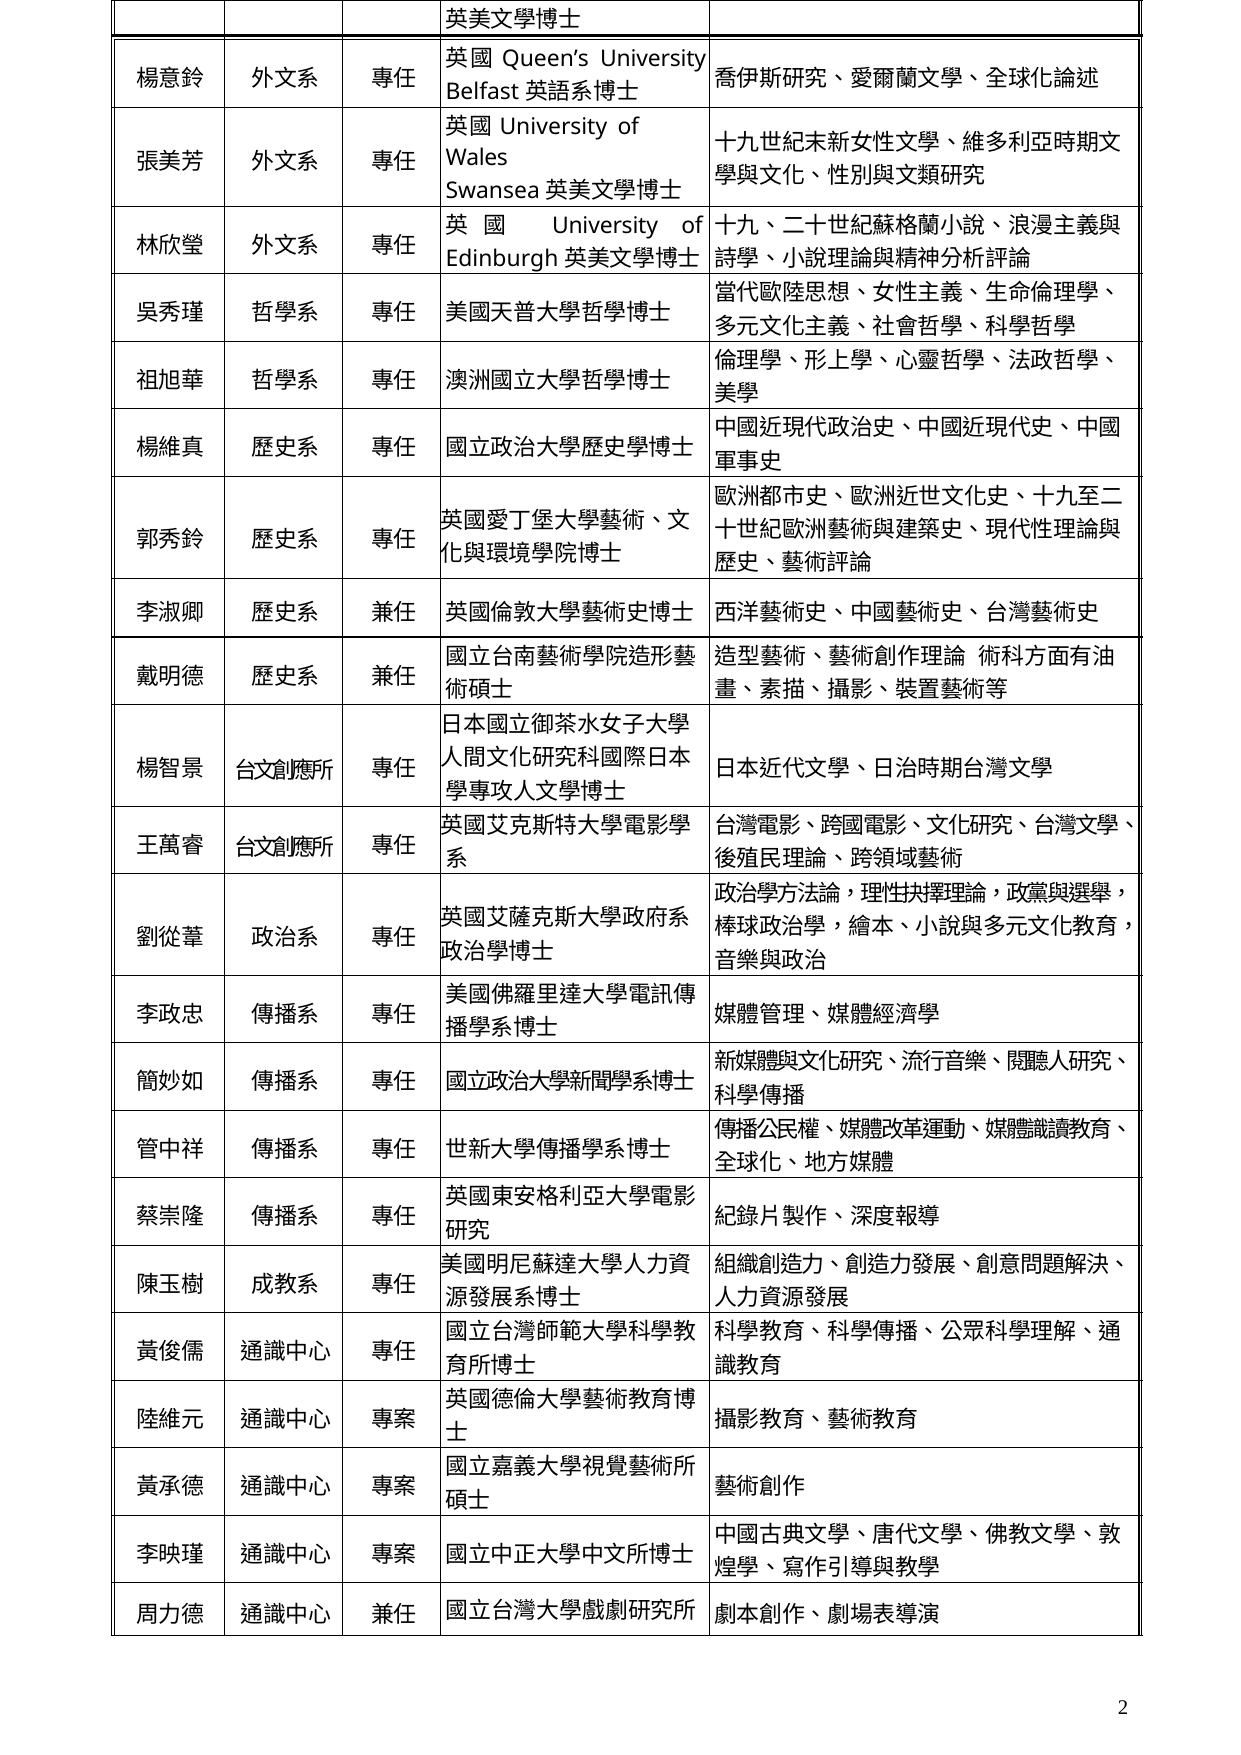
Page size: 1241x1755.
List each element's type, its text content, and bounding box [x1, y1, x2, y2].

table_cell 通識中心 [225, 1583, 342, 1634]
table_cell 專任 [343, 976, 440, 1042]
table_cell 英國艾薩克斯大學政府系政治學博士 [441, 874, 709, 975]
table_header 英國 Queen’s University Belfast 英語系博士 [441, 40, 709, 107]
table_cell 楊智景 [115, 705, 224, 806]
table_cell [343, 1, 440, 34]
table_cell 李淑卿 [115, 579, 224, 636]
table_cell 澳洲國立大學哲學博士 [441, 342, 709, 408]
table_cell 國立台南藝術學院造形藝 術碩士 [441, 638, 709, 704]
table_cell 傳播系 [225, 1111, 342, 1177]
table_cell 蔡崇隆 [115, 1178, 224, 1245]
table_cell 通識中心 [225, 1448, 342, 1515]
table_cell 政治系 [225, 874, 342, 975]
table_cell 英美文學博士 [441, 1, 709, 34]
table_cell 專案 [343, 1448, 440, 1515]
table_cell 兼任 [343, 1583, 440, 1634]
table_cell 通識中心 [225, 1516, 342, 1582]
table_cell 周力德 [115, 1583, 224, 1634]
table_cell 媒體管理、媒體經濟學 [710, 976, 1138, 1042]
table_cell 管中祥 [115, 1111, 224, 1177]
table_cell 國立嘉義大學視覺藝術所 碩士 [441, 1448, 709, 1515]
table_cell 科學教育、科學傳播、公眾科學理解、通 識教育 [710, 1313, 1138, 1380]
table_cell 專任 [343, 1246, 440, 1312]
table_cell 歷史系 [225, 477, 342, 577]
table_cell 張美芳 [115, 108, 224, 206]
table_cell 組織創造力、創造力發展、創意問題解決、 人力資源發展 [710, 1246, 1138, 1312]
table_cell 通識中心 [225, 1313, 342, 1380]
table_cell 哲學系 [225, 342, 342, 408]
table_cell 英國艾克斯特大學電影學 系 [441, 807, 709, 873]
table_cell 通識中心 [225, 1381, 342, 1447]
table_cell 外文系 [225, 108, 342, 206]
table_cell 專任 [343, 1043, 440, 1110]
table_cell 中國近現代政治史、中國近現代史、中國 軍事史 [710, 409, 1138, 476]
table_cell 十九世紀末新女性文學、維多利亞時期文 學與文化、性別與文類研究 [710, 108, 1138, 206]
table_cell 專任 [343, 108, 440, 206]
table_cell 專任 [343, 874, 440, 975]
table_cell 專任 [343, 409, 440, 476]
table_cell 紀錄片製作、深度報導 [710, 1178, 1138, 1245]
table_cell 成教系 [225, 1246, 342, 1312]
table_cell 黃承德 [115, 1448, 224, 1515]
table_cell [115, 1, 224, 34]
table_cell 吳秀瑾 [115, 274, 224, 341]
table_cell 當代歐陸思想、女性主義、生命倫理學、 多元文化主義、社會哲學、科學哲學 [710, 274, 1138, 341]
table_cell 楊維真 [115, 409, 224, 476]
table_cell 英國倫敦大學藝術史博士 [441, 579, 709, 636]
table_cell 祖旭華 [115, 342, 224, 408]
table_cell 李映瑾 [115, 1516, 224, 1582]
table_cell 台文創應所 [225, 705, 342, 806]
table_cell 專案 [343, 1381, 440, 1447]
table_cell 歷史系 [225, 579, 342, 636]
table_cell 黃俊儒 [115, 1313, 224, 1380]
table_cell 十九、二十世紀蘇格蘭小說、浪漫主義與 詩學、小說理論與精神分析評論 [710, 207, 1138, 273]
table_cell 藝術創作 [710, 1448, 1138, 1515]
table_header 外文系 [225, 40, 342, 107]
table_cell 英國東安格利亞大學電影 研究 [441, 1178, 709, 1245]
table_cell 台灣電影、跨國電影、文化研究、台灣文學、 後殖民理論、跨領域藝術 [710, 807, 1138, 873]
table_cell 劇本創作、劇場表導演 [710, 1583, 1138, 1634]
table_cell 歷史系 [225, 409, 342, 476]
table_cell 美國明尼蘇達大學人力資 源發展系博士 [441, 1246, 709, 1312]
table_cell 陳玉樹 [115, 1246, 224, 1312]
table_cell 國立台灣師範大學科學教 育所博士 [441, 1313, 709, 1380]
table_cell 專任 [343, 705, 440, 806]
table_header 楊意鈴 [115, 40, 224, 107]
table_cell 專任 [343, 342, 440, 408]
table_cell 日本近代文學、日治時期台灣文學 [710, 705, 1138, 806]
table_cell 世新大學傳播學系博士 [441, 1111, 709, 1177]
table_cell 日本國立御茶水女子大學人間文化研究科國際日本 學專攻人文學博士 [441, 705, 709, 806]
table_cell 國立台灣大學戲劇研究所 [441, 1583, 709, 1634]
table_cell 美國佛羅里達大學電訊傳 播學系博士 [441, 976, 709, 1042]
table_cell 國立政治大學歷史學博士 [441, 409, 709, 476]
table_cell 英國愛丁堡大學藝術、文化與環境學院博士 [441, 477, 709, 577]
table_cell 專任 [343, 807, 440, 873]
table_cell 林欣瑩 [115, 207, 224, 273]
table_cell 專任 [343, 207, 440, 273]
table_cell 戴明德 [115, 638, 224, 704]
table_header 喬伊斯研究、愛爾蘭文學、全球化論述 [710, 40, 1138, 107]
table_cell 專任 [343, 1178, 440, 1245]
table_cell 傳播公民權、媒體改革運動、媒體識讀教育、 全球化、地方媒體 [710, 1111, 1138, 1177]
table_cell 西洋藝術史、中國藝術史、台灣藝術史 [710, 579, 1138, 636]
table_cell 郭秀鈴 [115, 477, 224, 577]
table_cell 劉從葦 [115, 874, 224, 975]
table_cell 傳播系 [225, 1178, 342, 1245]
table_cell 英 國 University of Edinburgh 英美文學博士 [441, 207, 709, 273]
table_cell 專任 [343, 1111, 440, 1177]
table_cell 傳播系 [225, 976, 342, 1042]
table_cell 造型藝術、藝術創作理論 術科方面有油 畫、素描、攝影、裝置藝術等 [710, 638, 1138, 704]
table_cell 王萬睿 [115, 807, 224, 873]
table_cell 專任 [343, 274, 440, 341]
table_cell 兼任 [343, 579, 440, 636]
table_cell 政治學方法論，理性抉擇理論，政黨與選舉，棒球政治學，繪本、小說與多元文化教育， 音樂與政治 [710, 874, 1138, 975]
table_cell 歐洲都市史、歐洲近世文化史、十九至二十世紀歐洲藝術與建築史、現代性理論與 歷史、藝術評論 [710, 477, 1138, 577]
table_cell 倫理學、形上學、心靈哲學、法政哲學、 美學 [710, 342, 1138, 408]
table_cell 英國德倫大學藝術教育博 士 [441, 1381, 709, 1447]
table_cell 傳播系 [225, 1043, 342, 1110]
table_cell 李政忠 [115, 976, 224, 1042]
table_cell 國立中正大學中文所博士 [441, 1516, 709, 1582]
table_cell 哲學系 [225, 274, 342, 341]
table_cell 新媒體與文化研究、流行音樂、閱聽人研究、 科學傳播 [710, 1043, 1138, 1110]
table_cell 專任 [343, 477, 440, 577]
table_cell 台文創應所 [225, 807, 342, 873]
table_cell 專案 [343, 1516, 440, 1582]
table_cell 中國古典文學、唐代文學、佛教文學、敦 煌學、寫作引導與教學 [710, 1516, 1138, 1582]
table_cell 美國天普大學哲學博士 [441, 274, 709, 341]
table_cell [225, 1, 342, 34]
table_cell 兼任 [343, 638, 440, 704]
table_cell 歷史系 [225, 638, 342, 704]
table_header 專任 [343, 40, 440, 107]
table_cell [710, 1, 1138, 34]
table_cell 陸維元 [115, 1381, 224, 1447]
table_cell 簡妙如 [115, 1043, 224, 1110]
table_cell 攝影教育、藝術教育 [710, 1381, 1138, 1447]
table_cell 國立政治大學新聞學系博士 [441, 1043, 709, 1110]
table_cell 專任 [343, 1313, 440, 1380]
table_cell 外文系 [225, 207, 342, 273]
table_cell 英國 University of Wales Swansea 英美文學博士 [441, 108, 709, 206]
